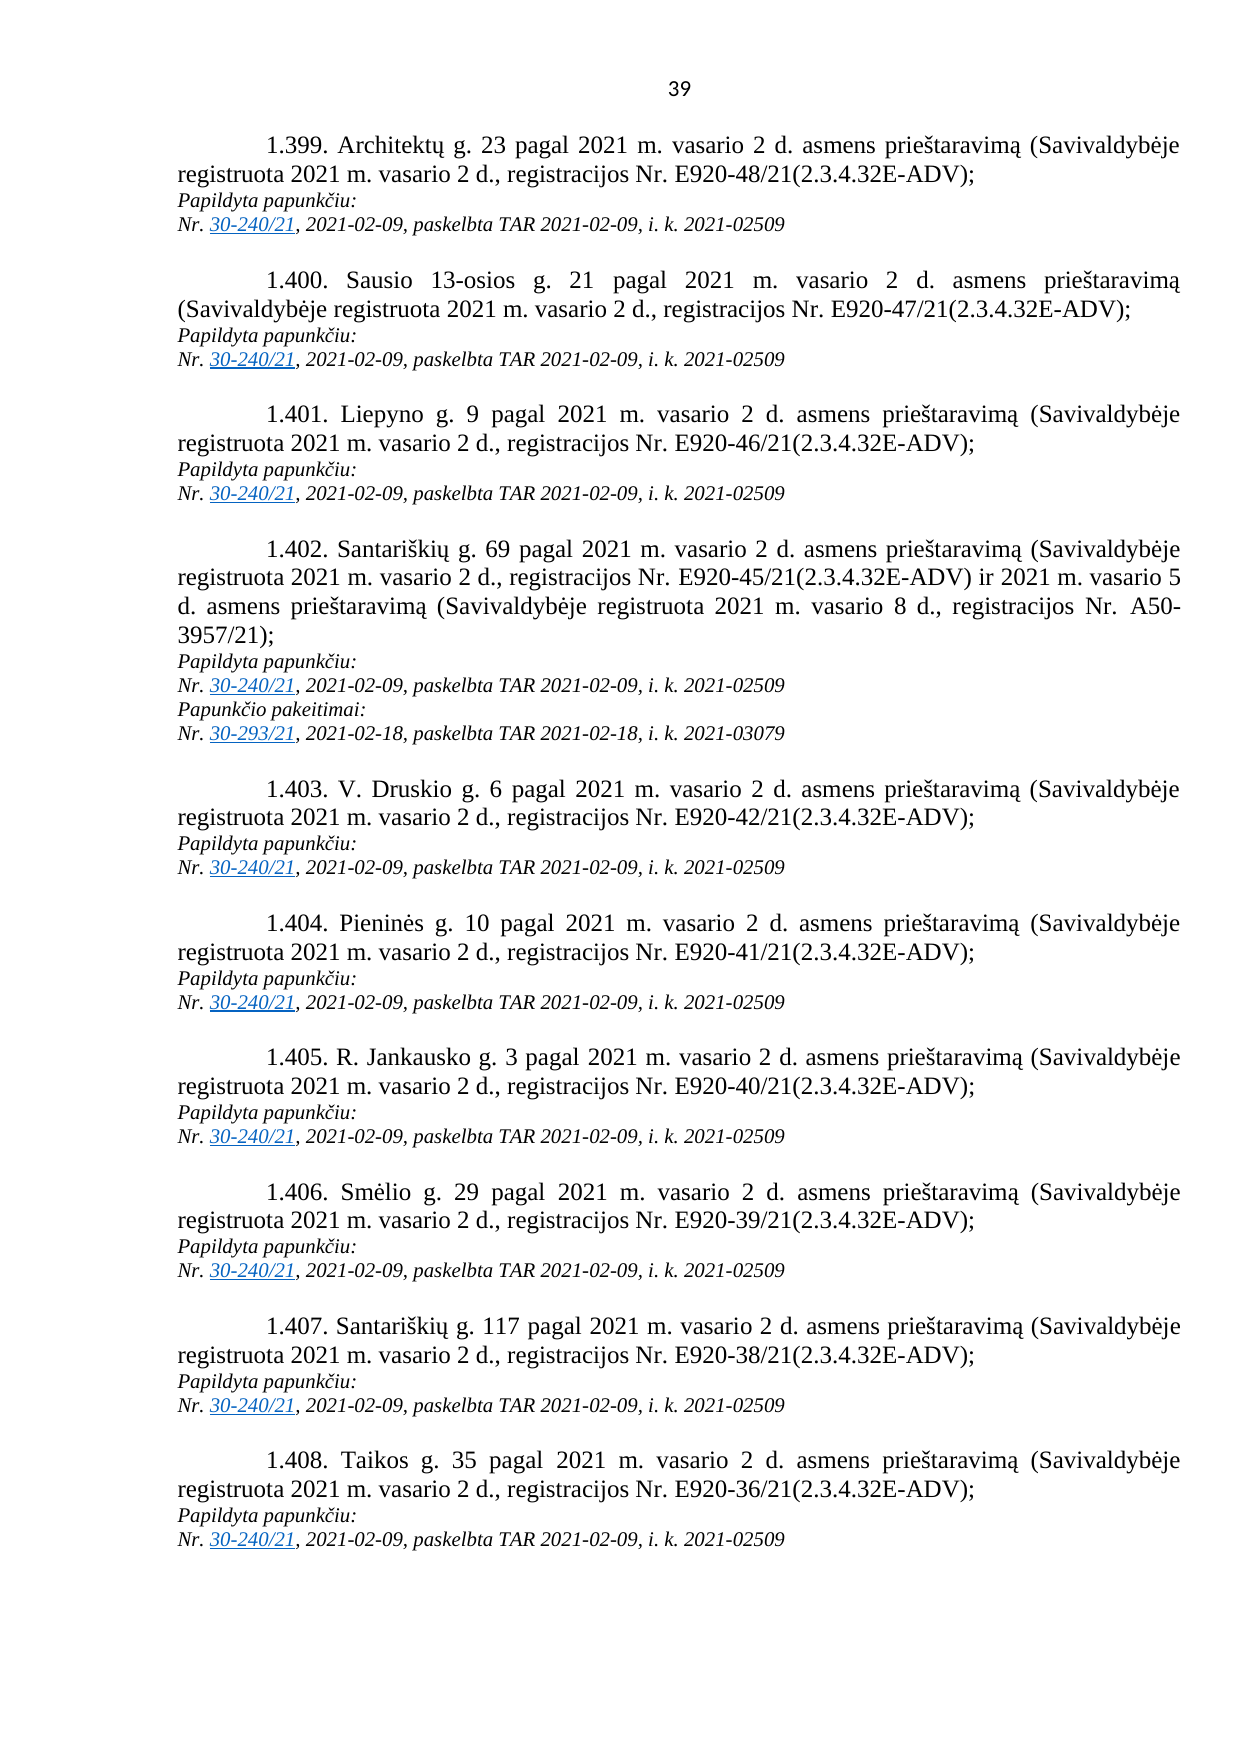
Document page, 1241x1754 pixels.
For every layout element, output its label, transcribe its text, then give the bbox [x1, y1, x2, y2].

text 1.407. Santariškių g. 117 pagal 2021 m. vasario 2 d. asmens prieštaravimą (Savivaldybėje registruota 2021 m. vasario 2 d., registracijos Nr. E920-38/21(2.3.4.32E-ADV); [177, 1311, 1181, 1369]
text 1.399. Architektų g. 23 pagal 2021 m. vasario 2 d. asmens prieštaravimą (Savivaldybėje registruota 2021 m. vasario 2 d., registracijos Nr. E920-48/21(2.3.4.32E-ADV); [177, 131, 1181, 188]
text Nr. 30-240/21, 2021-02-09, paskelbta TAR 2021-02-09, i. k. 2021-02509 [177, 1258, 1181, 1282]
text Papildyta papunkčiu: [177, 1234, 1181, 1258]
text Nr. 30-240/21, 2021-02-09, paskelbta TAR 2021-02-09, i. k. 2021-02509 [177, 212, 1181, 236]
text Nr. 30-240/21, 2021-02-09, paskelbta TAR 2021-02-09, i. k. 2021-02509 [177, 1527, 1181, 1551]
text 1.406. Smėlio g. 29 pagal 2021 m. vasario 2 d. asmens prieštaravimą (Savivaldybėje registruota 2021 m. vasario 2 d., registracijos Nr. E920-39/21(2.3.4.32E-ADV); [177, 1177, 1181, 1234]
text Nr. 30-240/21, 2021-02-09, paskelbta TAR 2021-02-09, i. k. 2021-02509 [177, 1124, 1181, 1148]
text Nr. 30-240/21, 2021-02-09, paskelbta TAR 2021-02-09, i. k. 2021-02509 [177, 673, 1181, 697]
text 1.408. Taikos g. 35 pagal 2021 m. vasario 2 d. asmens prieštaravimą (Savivaldybėje registruota 2021 m. vasario 2 d., registracijos Nr. E920-36/21(2.3.4.32E-ADV); [177, 1446, 1181, 1503]
text 1.404. Pieninės g. 10 pagal 2021 m. vasario 2 d. asmens prieštaravimą (Savivaldybėje registruota 2021 m. vasario 2 d., registracijos Nr. E920-41/21(2.3.4.32E-ADV); [177, 908, 1181, 966]
text Papildyta papunkčiu: [177, 188, 1181, 212]
text 1.401. Liepyno g. 9 pagal 2021 m. vasario 2 d. asmens prieštaravimą (Savivaldybėje registruota 2021 m. vasario 2 d., registracijos Nr. E920-46/21(2.3.4.32E-ADV); [177, 399, 1181, 457]
text Papildyta papunkčiu: [177, 1100, 1181, 1124]
text Nr. 30-240/21, 2021-02-09, paskelbta TAR 2021-02-09, i. k. 2021-02509 [177, 855, 1181, 879]
text Papildyta papunkčiu: [177, 966, 1181, 990]
text Papildyta papunkčiu: [177, 649, 1181, 673]
text Nr. 30-240/21, 2021-02-09, paskelbta TAR 2021-02-09, i. k. 2021-02509 [177, 347, 1181, 371]
text Papildyta papunkčiu: [177, 457, 1181, 481]
text 1.400. Sausio 13-osios g. 21 pagal 2021 m. vasario 2 d. asmens prieštaravimą (Savivaldybėje registruota 2021 m. vasario 2 d., registracijos Nr. E920-47/21(2.3.4.32E-ADV); [177, 265, 1181, 322]
text Papildyta papunkčiu: [177, 322, 1181, 347]
text Papunkčio pakeitimai: [177, 697, 1181, 721]
text Nr. 30-293/21, 2021-02-18, paskelbta TAR 2021-02-18, i. k. 2021-03079 [177, 721, 1181, 745]
text 1.403. V. Druskio g. 6 pagal 2021 m. vasario 2 d. asmens prieštaravimą (Savivaldybėje registruota 2021 m. vasario 2 d., registracijos Nr. E920-42/21(2.3.4.32E-ADV); [177, 774, 1181, 831]
text 1.405. R. Jankausko g. 3 pagal 2021 m. vasario 2 d. asmens prieštaravimą (Savivaldybėje registruota 2021 m. vasario 2 d., registracijos Nr. E920-40/21(2.3.4.32E-ADV); [177, 1042, 1181, 1100]
text Nr. 30-240/21, 2021-02-09, paskelbta TAR 2021-02-09, i. k. 2021-02509 [177, 481, 1181, 505]
text Papildyta papunkčiu: [177, 1503, 1181, 1527]
text Papildyta papunkčiu: [177, 1369, 1181, 1393]
text 1.402. Santariškių g. 69 pagal 2021 m. vasario 2 d. asmens prieštaravimą (Savivaldybėje registruota 2021 m. vasario 2 d., registracijos Nr. E920-45/21(2.3.4.32E-ADV) ir 2021 m. vasario 5 d. asmens prieštaravimą (Savivaldybėje registruota 2021 m. vasario 8 d., registracijos Nr. A50-3957/21); [177, 534, 1181, 649]
text Nr. 30-240/21, 2021-02-09, paskelbta TAR 2021-02-09, i. k. 2021-02509 [177, 990, 1181, 1014]
text Nr. 30-240/21, 2021-02-09, paskelbta TAR 2021-02-09, i. k. 2021-02509 [177, 1393, 1181, 1417]
text Papildyta papunkčiu: [177, 831, 1181, 855]
